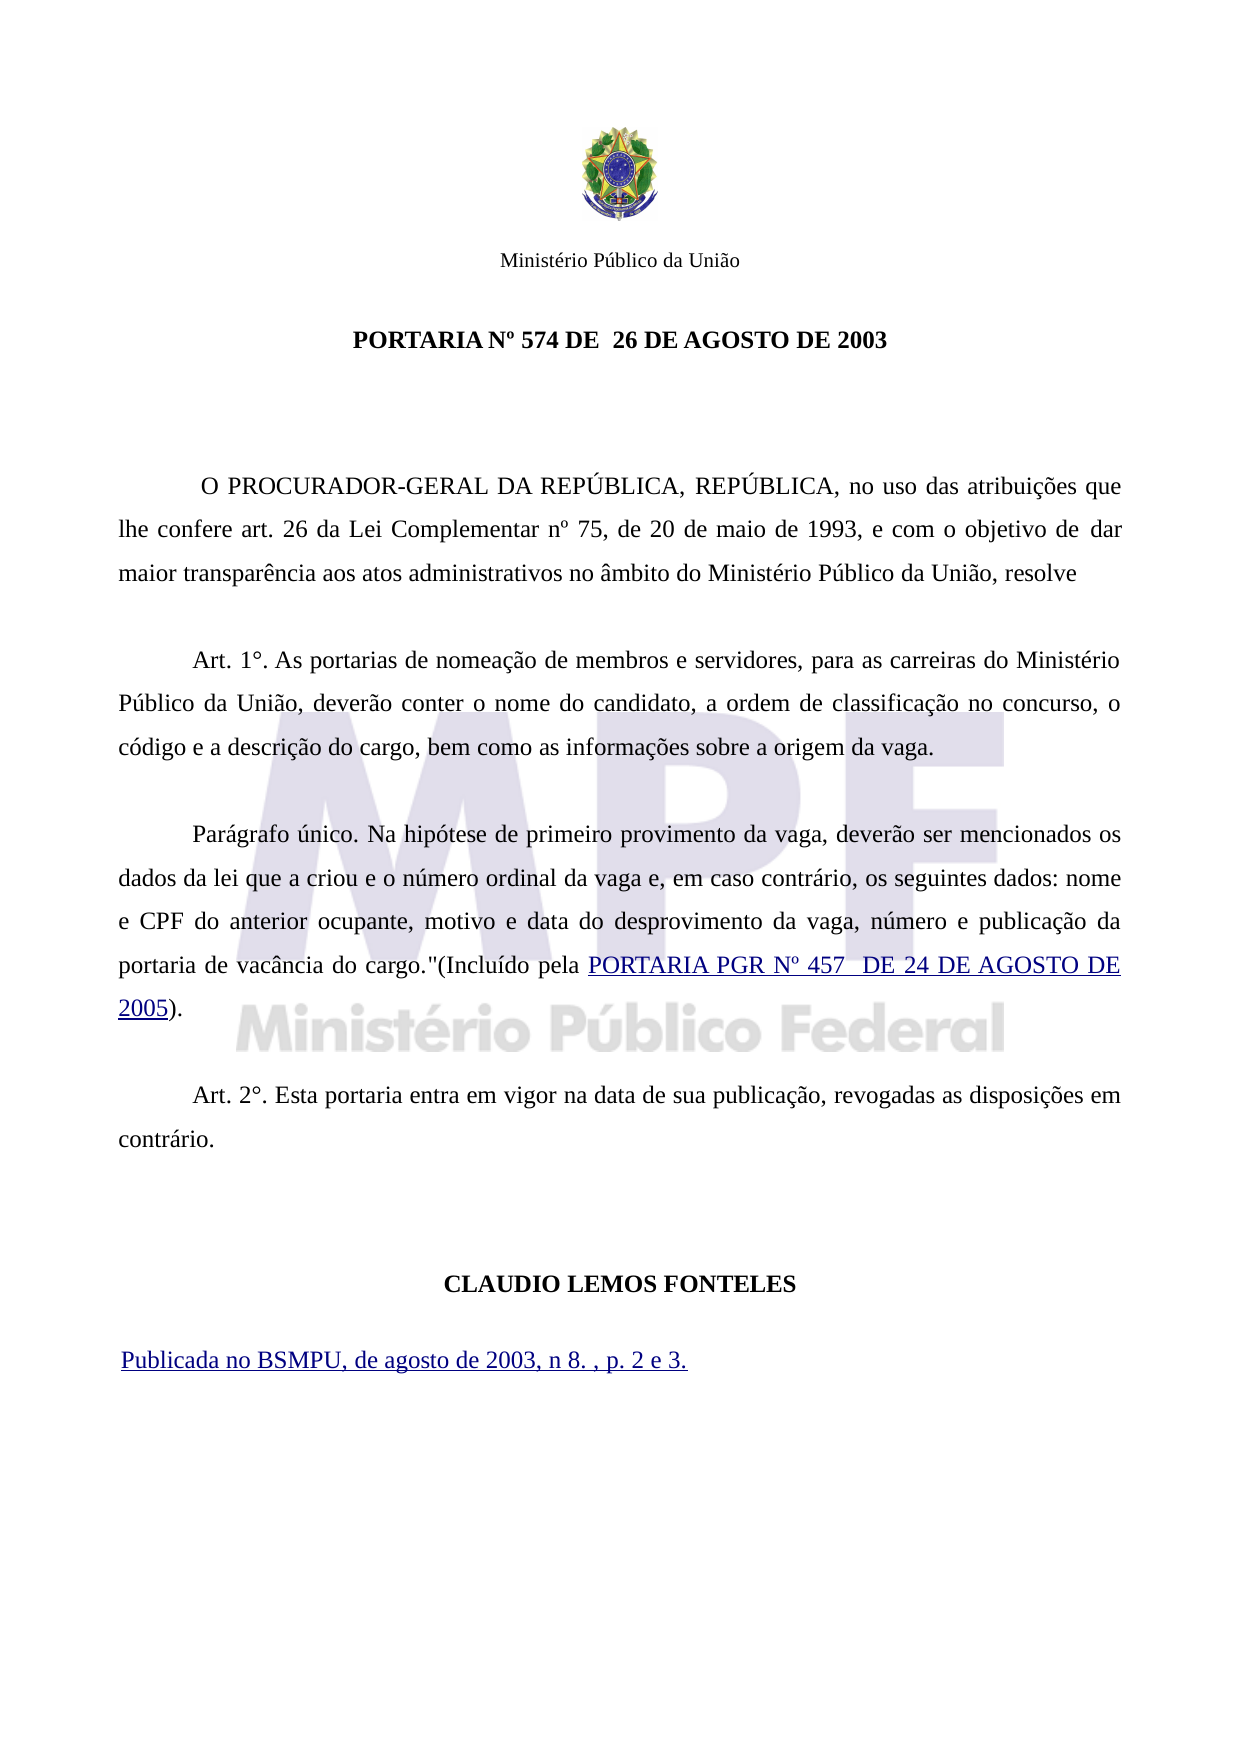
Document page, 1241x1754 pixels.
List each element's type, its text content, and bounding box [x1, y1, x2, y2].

text Parágrafo único. Na hipótese de primeiro provimento da vaga, deverão ser mencionados os dados da lei que a criou e o número ordinal da vaga e, em caso contrário, os seguintes dados: nome e CPF do anterior ocupante, motivo e data do desprovimento da vaga, número e publicação da portaria de vacância do cargo."(Incluído pela PORTARIA PGR Nº 457 DE 24 DE AGOSTO DE 2005). [118, 819, 1122, 1022]
text Art. 1°. As portarias de nomeação de membros e servidores, para as carreiras do Ministério Público da União, deverão conter o nome do candidato, a ordem de classificação no concurso, o código e a descrição do cargo, bem como as informações sobre a origem da vaga. [118, 645, 1122, 761]
picture [236, 761, 1004, 819]
text CLAUDIO LEMOS FONTELES [118, 1269, 1122, 1298]
text O PROCURADOR-GERAL DA REPÚBLICA, REPÚBLICA, no uso das atribuições que lhe confere art. 26 da Lei Complementar nº 75, de 20 de maio de 1993, e com o objetivo de dar maior transparência aos atos administrativos no âmbito do Ministério Público da União, resolve [118, 471, 1122, 587]
text PORTARIA Nº 574 DE 26 DE AGOSTO DE 2003 [118, 325, 1122, 354]
text Art. 2°. Esta portaria entra em vigor na data de sua publicação, revogadas as disposições em contrário. [118, 1080, 1122, 1153]
picture [236, 1022, 1004, 1052]
text Publicada no BSMPU, de agosto de 2003, n 8. , p. 2 e 3. [121, 1345, 1122, 1374]
